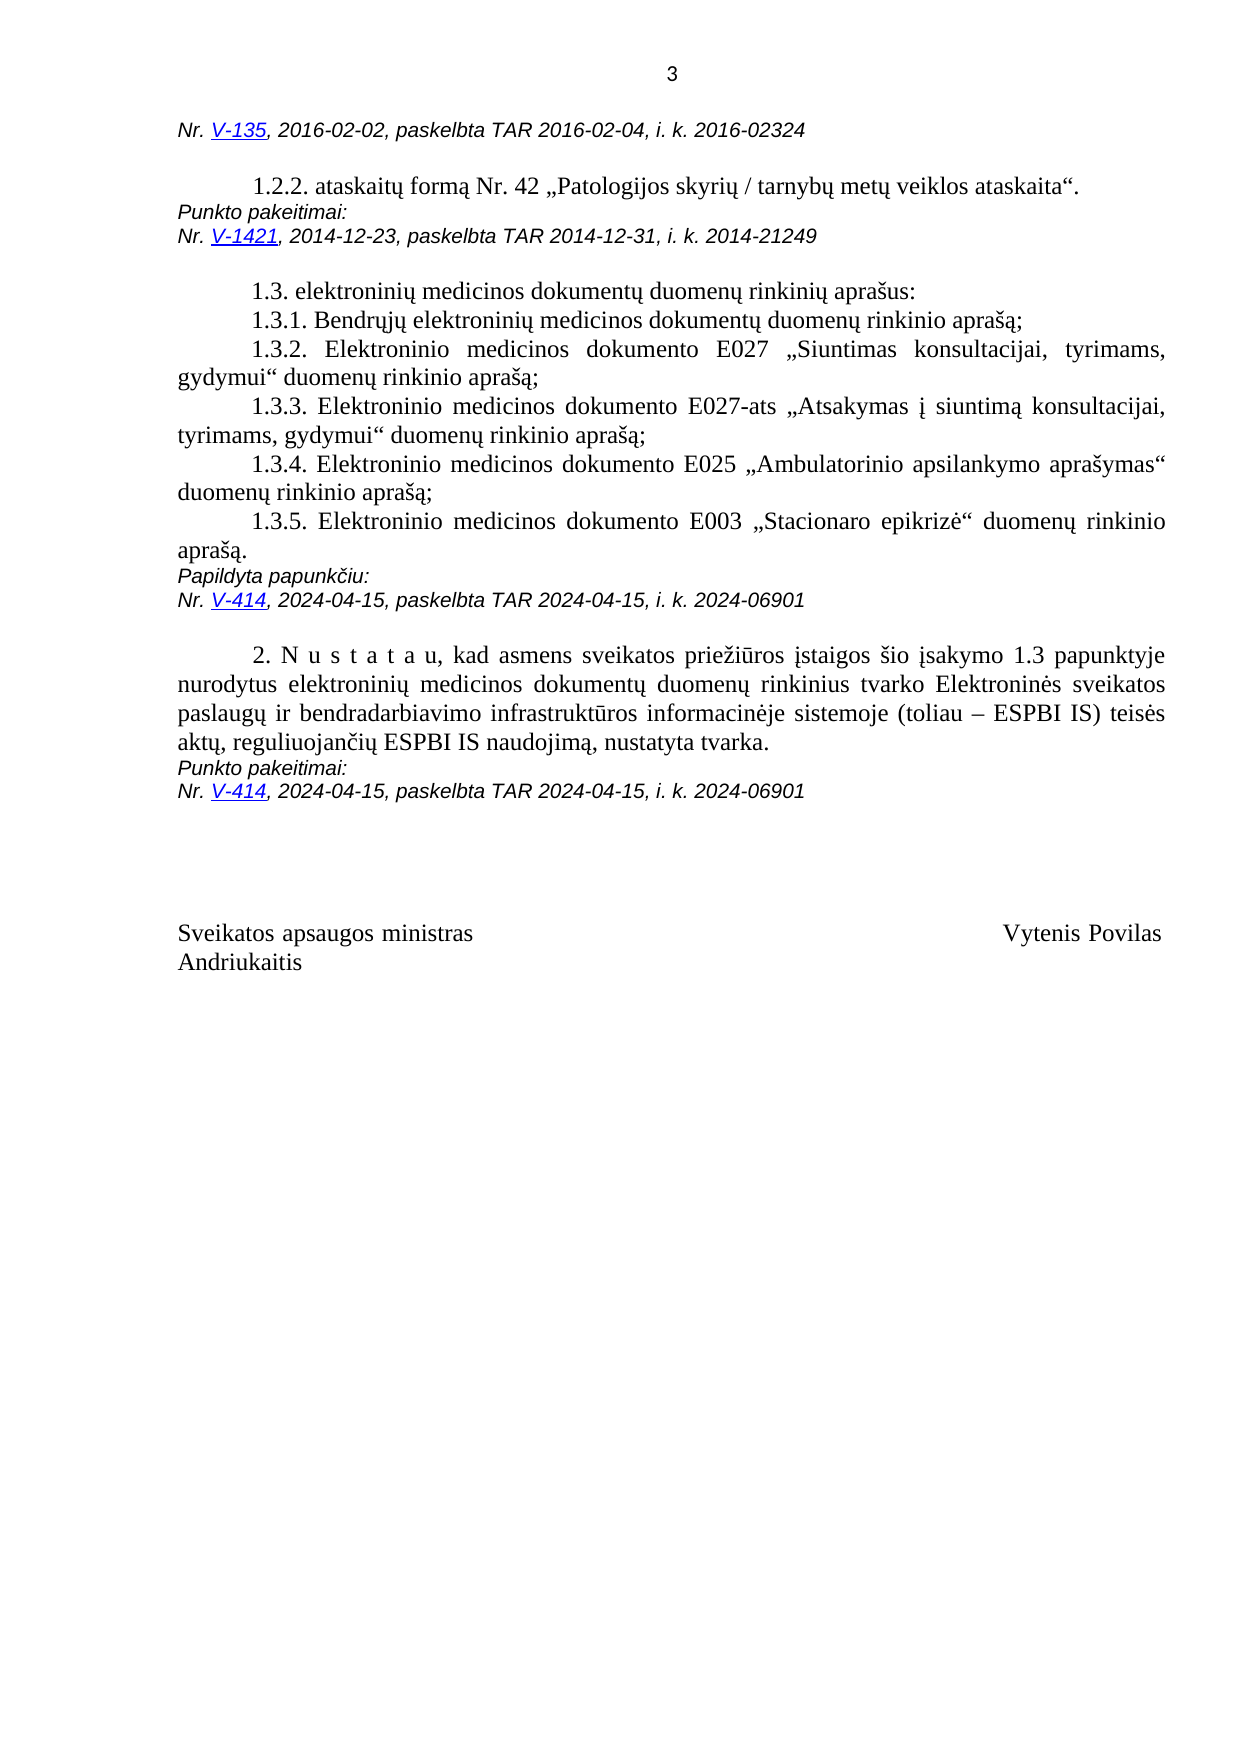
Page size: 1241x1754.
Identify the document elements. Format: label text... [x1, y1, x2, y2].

text Punkto pakeitimai: [177, 755, 1167, 779]
text Nr. V-414, 2024-04-15, paskelbta TAR 2024-04-15, i. k. 2024-06901 [177, 588, 1167, 612]
text Papildyta papunkčiu: [177, 564, 1167, 588]
text Nr. V-414, 2024-04-15, paskelbta TAR 2024-04-15, i. k. 2024-06901 [177, 779, 1167, 803]
text 2. N u s t a t a u, kad asmens sveikatos priežiūros įstaigos šio įsakymo 1.3 papunktyje nurodytus elektroninių medicinos dokumentų duomenų rinkinius tvarko Elektroninės sveikatos paslaugų ir bendradarbiavimo infrastruktūros informacinėje sistemoje (toliau – ESPBI IS) teisės aktų, reguliuojančių ESPBI IS naudojimą, nustatyta tvarka. [177, 640, 1167, 755]
text 1.3.1. Bendrųjų elektroninių medicinos dokumentų duomenų rinkinio aprašą; [177, 305, 1167, 334]
text 1.3. elektroninių medicinos dokumentų duomenų rinkinių aprašus: [177, 276, 1167, 305]
text 1.2.2. ataskaitų formą Nr. 42 „Patologijos skyrių / tarnybų metų veiklos ataskaita“. [177, 171, 1167, 199]
text Sveikatos apsaugos ministras Vytenis Povilas Andriukaitis [177, 918, 1167, 976]
text Punkto pakeitimai: [177, 199, 1167, 223]
text 1.3.4. Elektroninio medicinos dokumento E025 „Ambulatorinio apsilankymo aprašymas“ duomenų rinkinio aprašą; [177, 449, 1167, 506]
text Nr. V-135, 2016-02-02, paskelbta TAR 2016-02-04, i. k. 2016-02324 [177, 118, 1167, 142]
text 1.3.5. Elektroninio medicinos dokumento E003 „Stacionaro epikrizė“ duomenų rinkinio aprašą. [177, 506, 1167, 564]
text 1.3.3. Elektroninio medicinos dokumento E027-ats „Atsakymas į siuntimą konsultacijai, tyrimams, gydymui“ duomenų rinkinio aprašą; [177, 391, 1167, 449]
text 1.3.2. Elektroninio medicinos dokumento E027 „Siuntimas konsultacijai, tyrimams, gydymui“ duomenų rinkinio aprašą; [177, 334, 1167, 391]
text Nr. V-1421, 2014-12-23, paskelbta TAR 2014-12-31, i. k. 2014-21249 [177, 223, 1167, 247]
